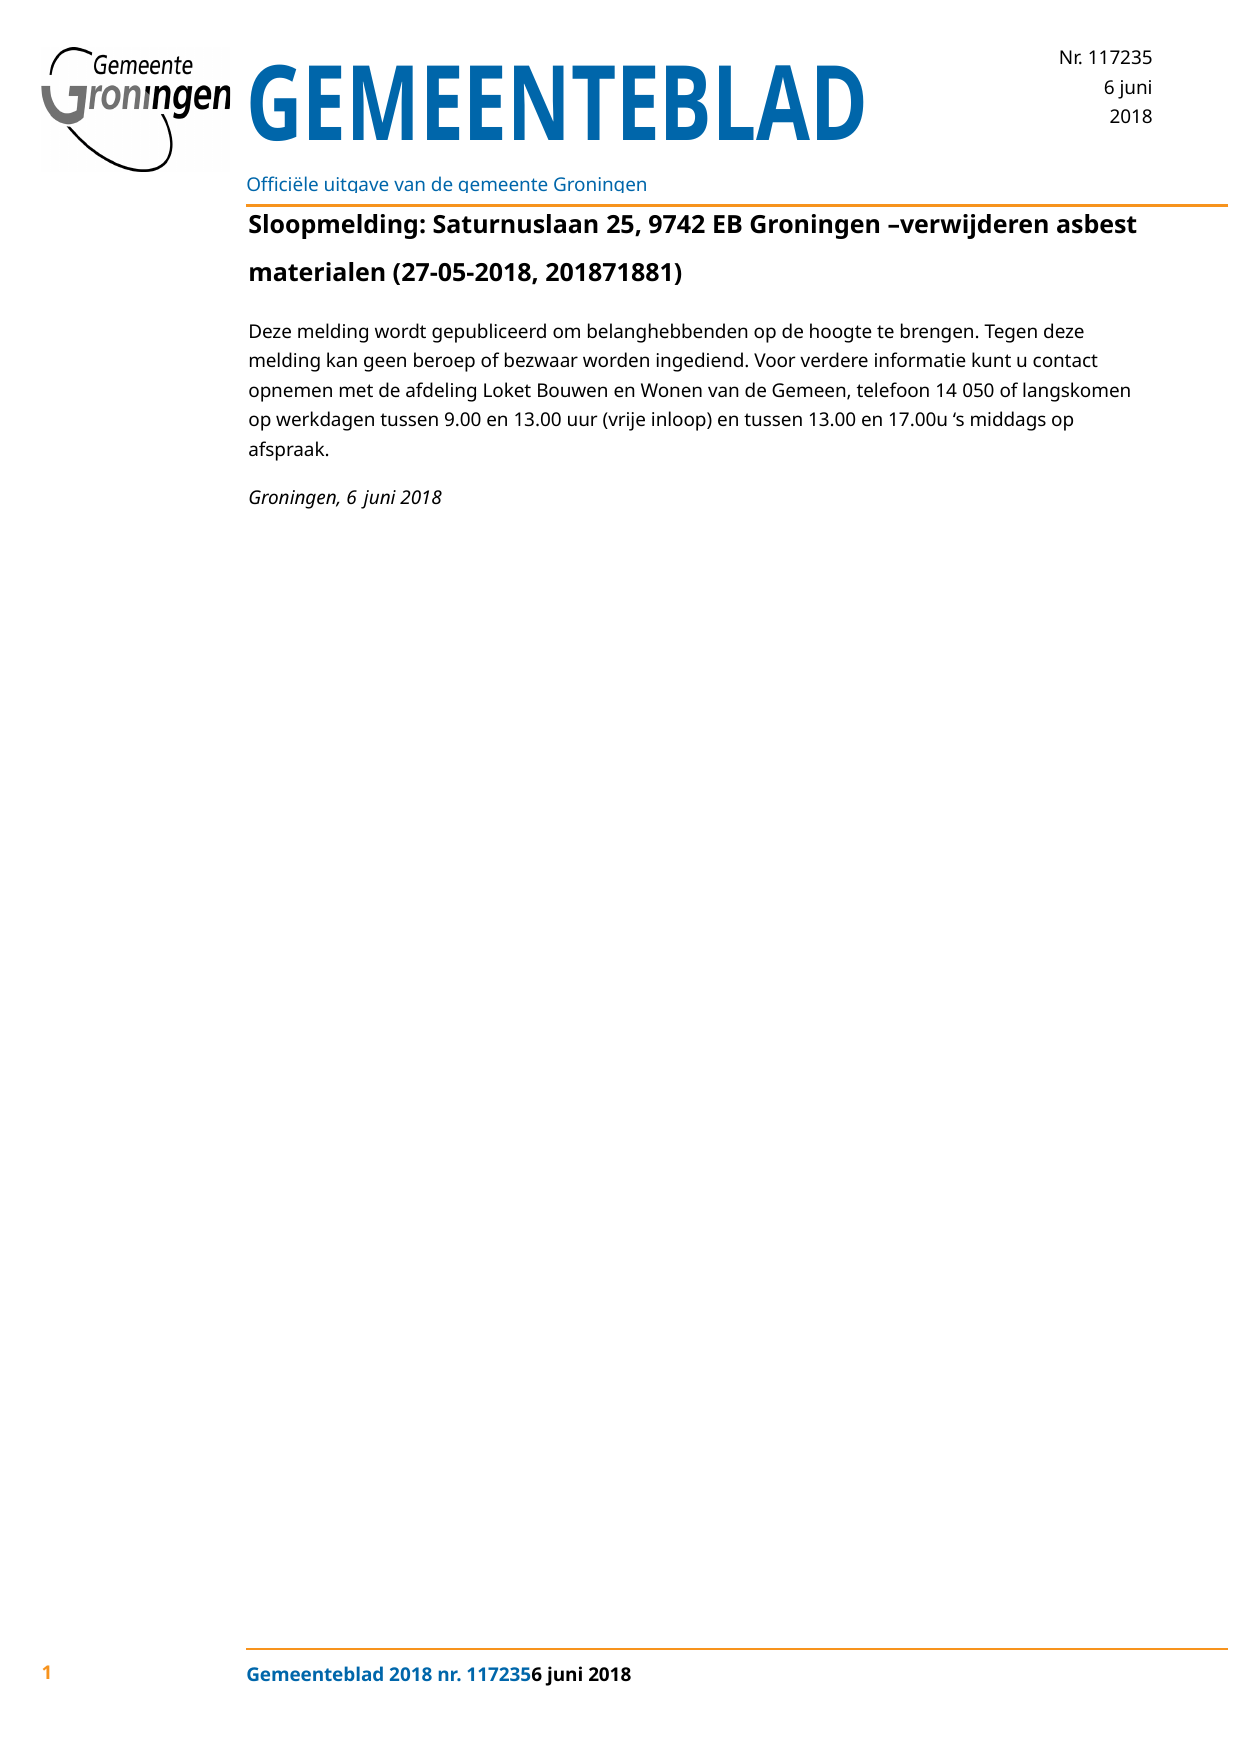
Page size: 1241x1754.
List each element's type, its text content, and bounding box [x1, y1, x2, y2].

text Groningen, 6 juni 2018 [248, 484, 1152, 510]
text Sloopmelding: Saturnuslaan 25, 9742 EB Groningen –verwijderen asbest materialen (27-05-2018, 201871881) [248, 207, 1152, 288]
picture [41, 47, 231, 172]
text Deze melding wordt gepubliceerd om belanghebbenden op de hoogte te brengen. Tegen deze melding kan geen beroep of bezwaar worden ingediend. Voor verdere informatie kunt u contact opnemen met de afdeling Loket Bouwen en Wonen van de Gemeen, telefoon 14 050 of langskomen op werkdagen tussen 9.00 en 13.00 uur (vrije inloop) en tussen 13.00 en 17.00u ‘s middags op afspraak. [248, 318, 1152, 462]
